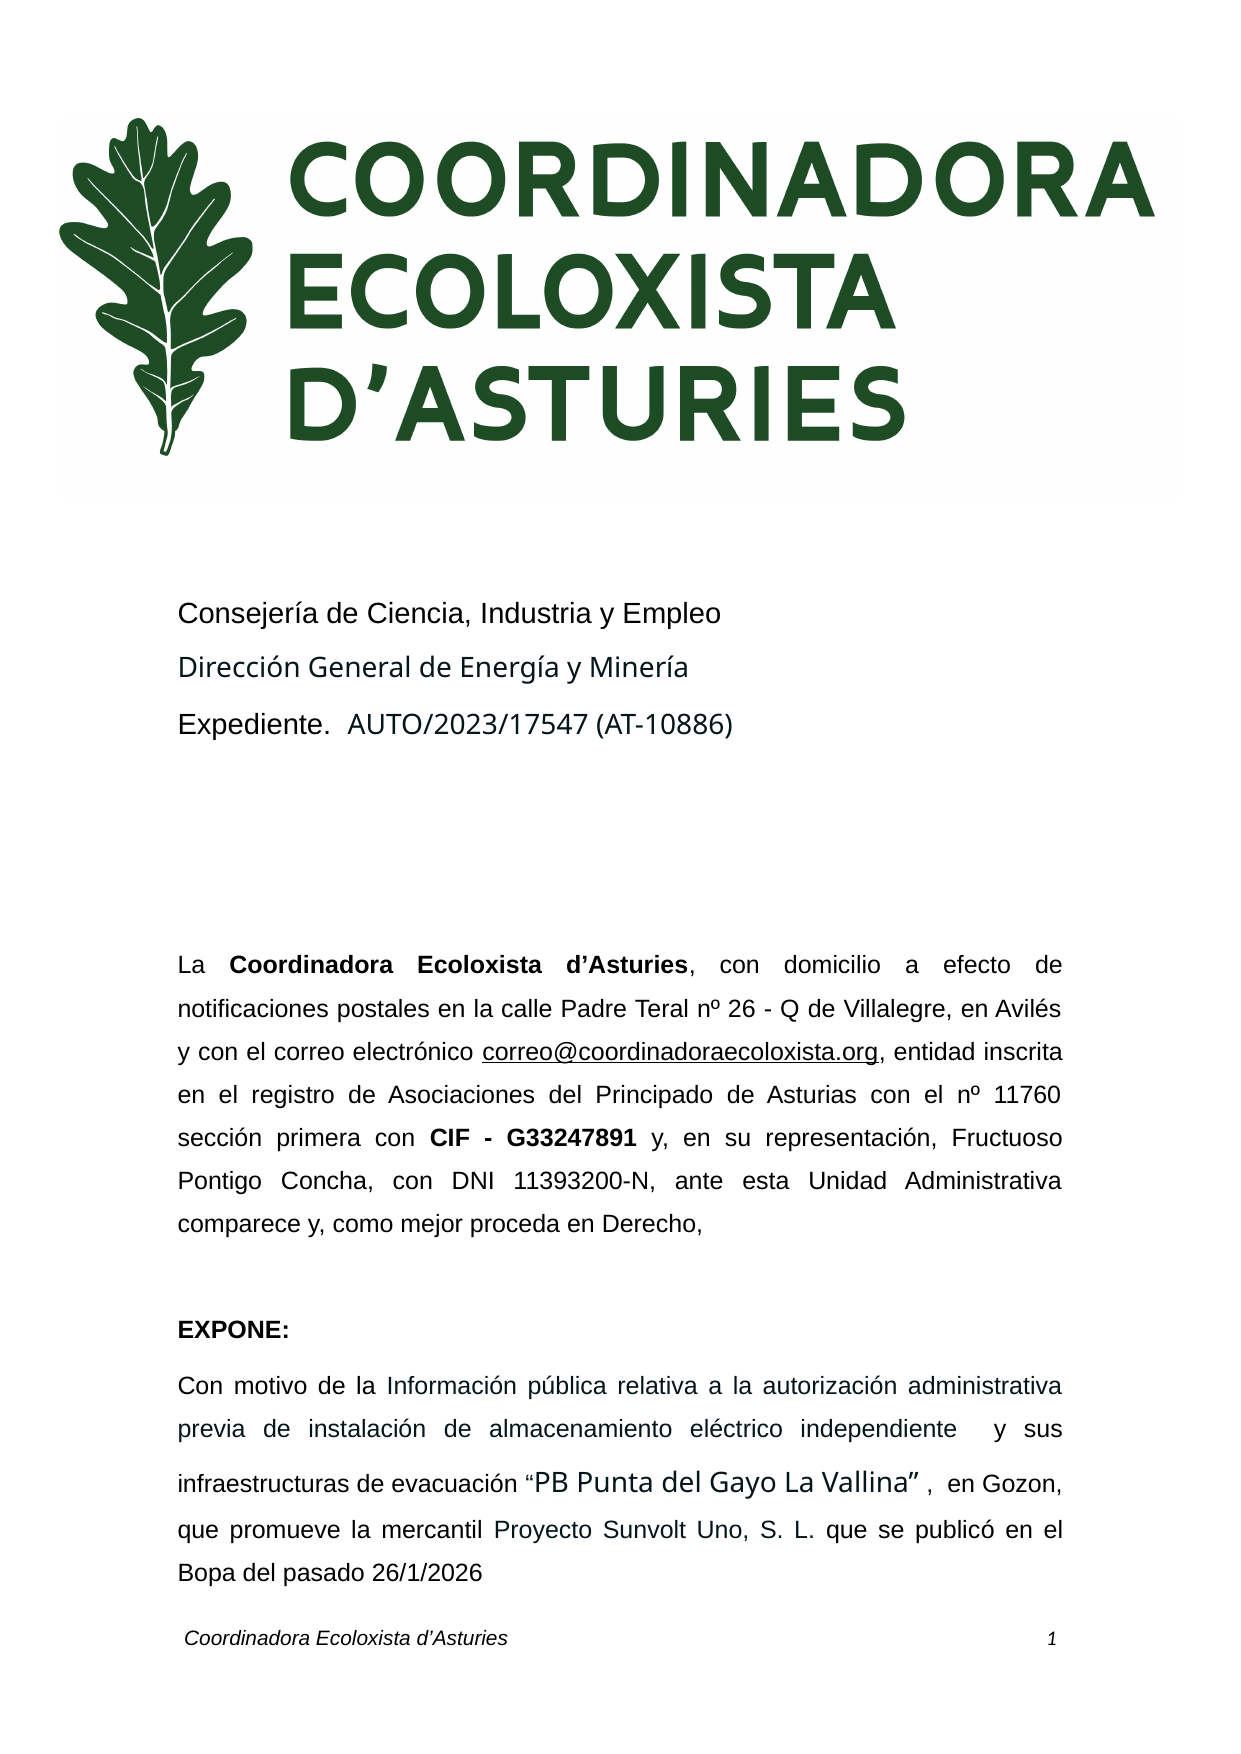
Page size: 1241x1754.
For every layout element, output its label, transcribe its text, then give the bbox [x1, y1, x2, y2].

text Expediente. AUTO/2023/17547 (AT-10886) [177, 704, 1063, 743]
text EXPONE: [177, 1315, 1063, 1344]
text La Coordinadora Ecoloxista d’Asturies, con domicilio a efecto de notificaciones postales en la calle Padre Teral nº 26 - Q de Villalegre, en Avilés y con el correo electrónico correo@coordinadoraecoloxista.org, entidad inscrita en el registro de Asociaciones del Principado de Asturias con el nº 11760 sección primera con CIF - G33247891 y, en su representación, Fructuoso Pontigo Concha, con DNI 11393200-N, ante esta Unidad Administrativa comparece y, como mejor proceda en Derecho, [177, 951, 1063, 1238]
text Consejería de Ciencia, Industria y Empleo [177, 597, 1063, 630]
picture [59, 118, 1182, 499]
text Con motivo de la Información pública relativa a la autorización administrativa previa de instalación de almacenamiento eléctrico independiente y sus infraestructuras de evacuación “PB Punta del Gayo La Vallina” , en Gozon, que promueve la mercantil Proyecto Sunvolt Uno, S. L. que se publicó en el Bopa del pasado 26/1/2026 [177, 1371, 1063, 1587]
text Dirección General de Energía y Minería [177, 647, 1063, 685]
